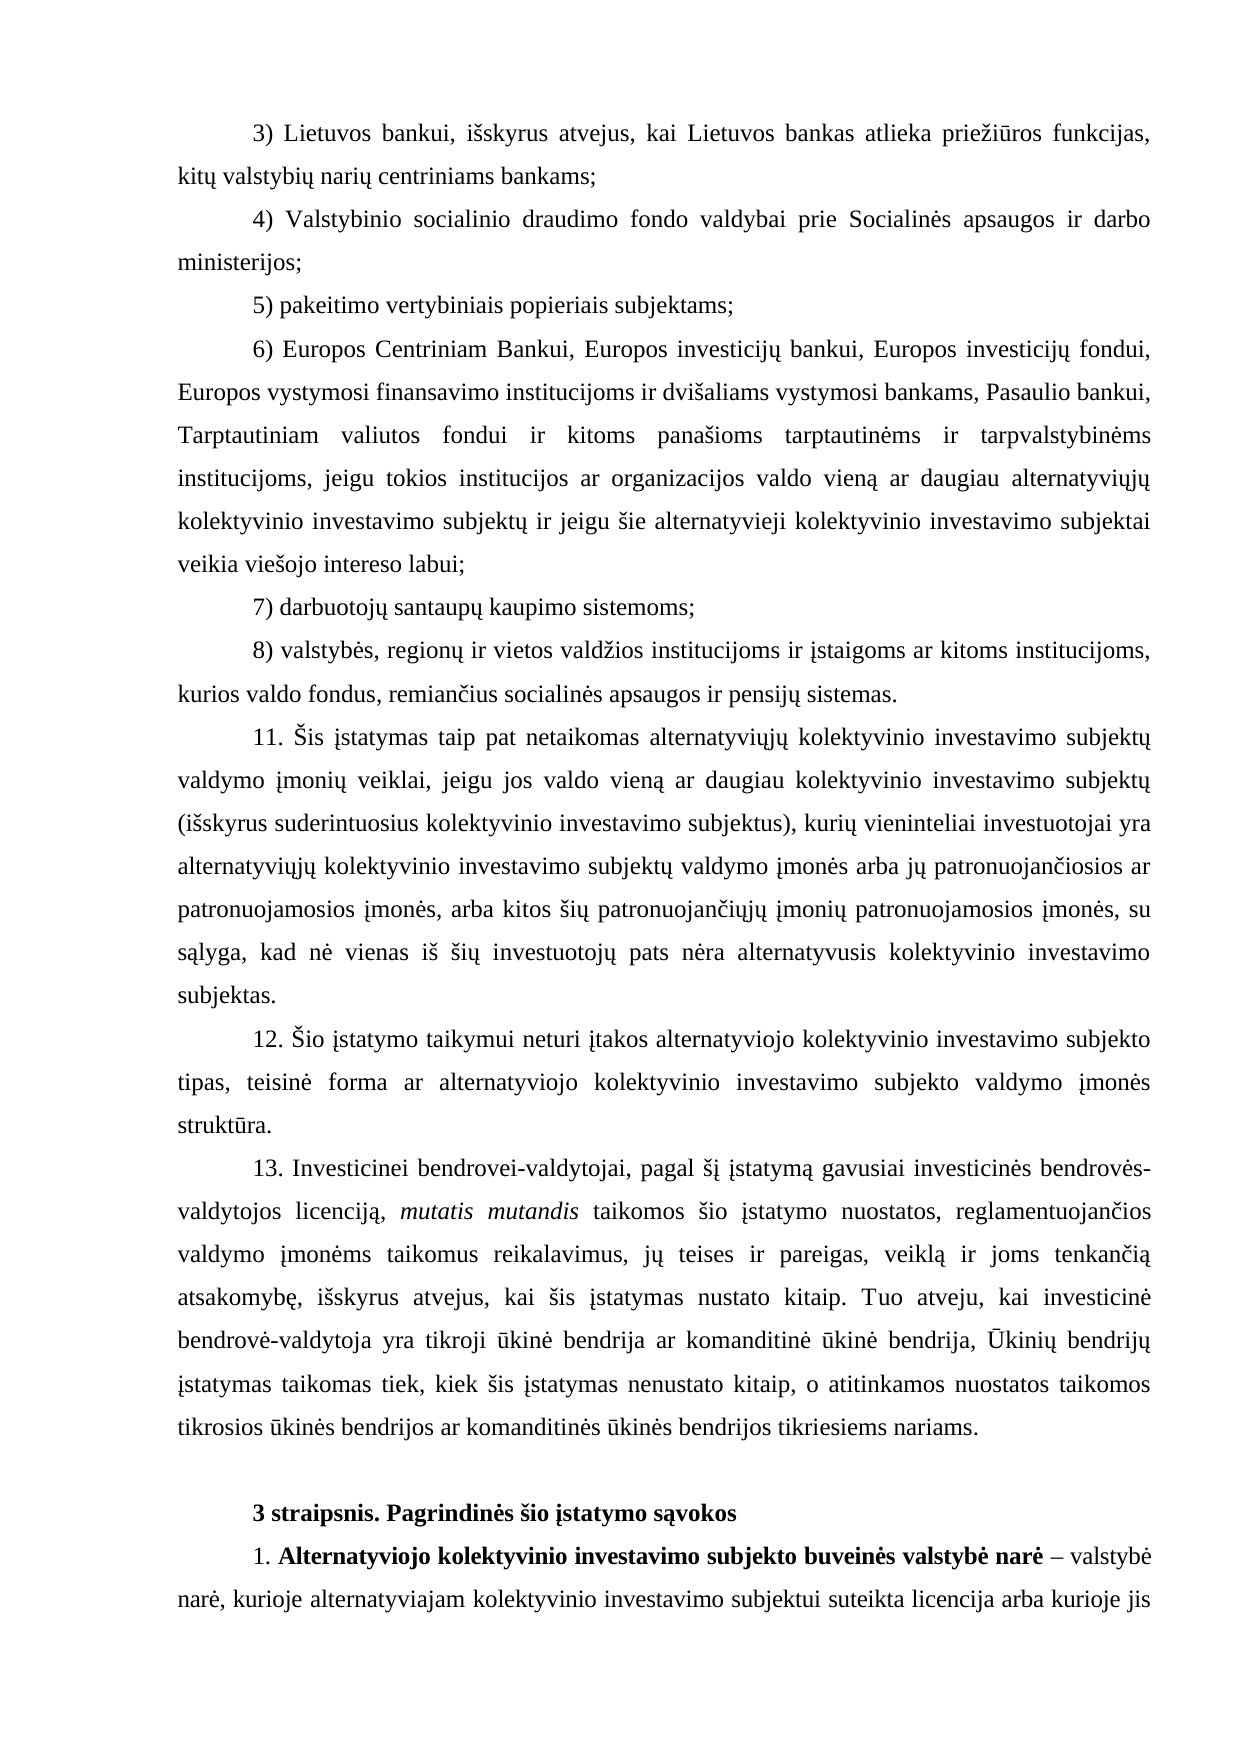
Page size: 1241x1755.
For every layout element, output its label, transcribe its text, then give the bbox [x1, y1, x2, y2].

text 3) Lietuvos bankui, išskyrus atvejus, kai Lietuvos bankas atlieka priežiūros funkcijas, kitų valstybių narių centriniams bankams; [177, 118, 1152, 190]
text 13. Investicinei bendrovei-valdytojai, pagal šį įstatymą gavusiai investicinės bendrovės-valdytojos licenciją, mutatis mutandis taikomos šio įstatymo nuostatos, reglamentuojančios valdymo įmonėms taikomus reikalavimus, jų teises ir pareigas, veiklą ir joms tenkančią atsakomybę, išskyrus atvejus, kai šis įstatymas nustato kitaip. Tuo atveju, kai investicinė bendrovė-valdytoja yra tikroji ūkinė bendrija ar komanditinė ūkinė bendrija, Ūkinių bendrijų įstatymas taikomas tiek, kiek šis įstatymas nenustato kitaip, o atitinkamos nuostatos taikomos tikrosios ūkinės bendrijos ar komanditinės ūkinės bendrijos tikriesiems nariams. [177, 1153, 1152, 1441]
text 7) darbuotojų santaupų kaupimo sistemoms; [177, 592, 1152, 621]
text 8) valstybės, regionų ir vietos valdžios institucijoms ir įstaigoms ar kitoms institucijoms, kurios valdo fondus, remiančius socialinės apsaugos ir pensijų sistemas. [177, 636, 1152, 707]
text 4) Valstybinio socialinio draudimo fondo valdybai prie Socialinės apsaugos ir darbo ministerijos; [177, 204, 1152, 276]
text 1. Alternatyviojo kolektyvinio investavimo subjekto buveinės valstybė narė – valstybė narė, kurioje alternatyviajam kolektyvinio investavimo subjektui suteikta licencija arba kurioje jis [177, 1541, 1152, 1613]
text 11. Šis įstatymas taip pat netaikomas alternatyviųjų kolektyvinio investavimo subjektų valdymo įmonių veiklai, jeigu jos valdo vieną ar daugiau kolektyvinio investavimo subjektų (išskyrus suderintuosius kolektyvinio investavimo subjektus), kurių vieninteliai investuotojai yra alternatyviųjų kolektyvinio investavimo subjektų valdymo įmonės arba jų patronuojančiosios ar patronuojamosios įmonės, arba kitos šių patronuojančiųjų įmonių patronuojamosios įmonės, su sąlyga, kad nė vienas iš šių investuotojų pats nėra alternatyvusis kolektyvinio investavimo subjektas. [177, 722, 1152, 1009]
text 6) Europos Centriniam Bankui, Europos investicijų bankui, Europos investicijų fondui, Europos vystymosi finansavimo institucijoms ir dvišaliams vystymosi bankams, Pasaulio bankui, Tarptautiniam valiutos fondui ir kitoms panašioms tarptautinėms ir tarpvalstybinėms institucijoms, jeigu tokios institucijos ar organizacijos valdo vieną ar daugiau alternatyviųjų kolektyvinio investavimo subjektų ir jeigu šie alternatyvieji kolektyvinio investavimo subjektai veikia viešojo intereso labui; [177, 334, 1152, 578]
text 3 straipsnis. Pagrindinės šio įstatymo sąvokos [177, 1498, 1152, 1527]
text 12. Šio įstatymo taikymui neturi įtakos alternatyviojo kolektyvinio investavimo subjekto tipas, teisinė forma ar alternatyviojo kolektyvinio investavimo subjekto valdymo įmonės struktūra. [177, 1024, 1152, 1139]
text 5) pakeitimo vertybiniais popieriais subjektams; [177, 291, 1152, 319]
